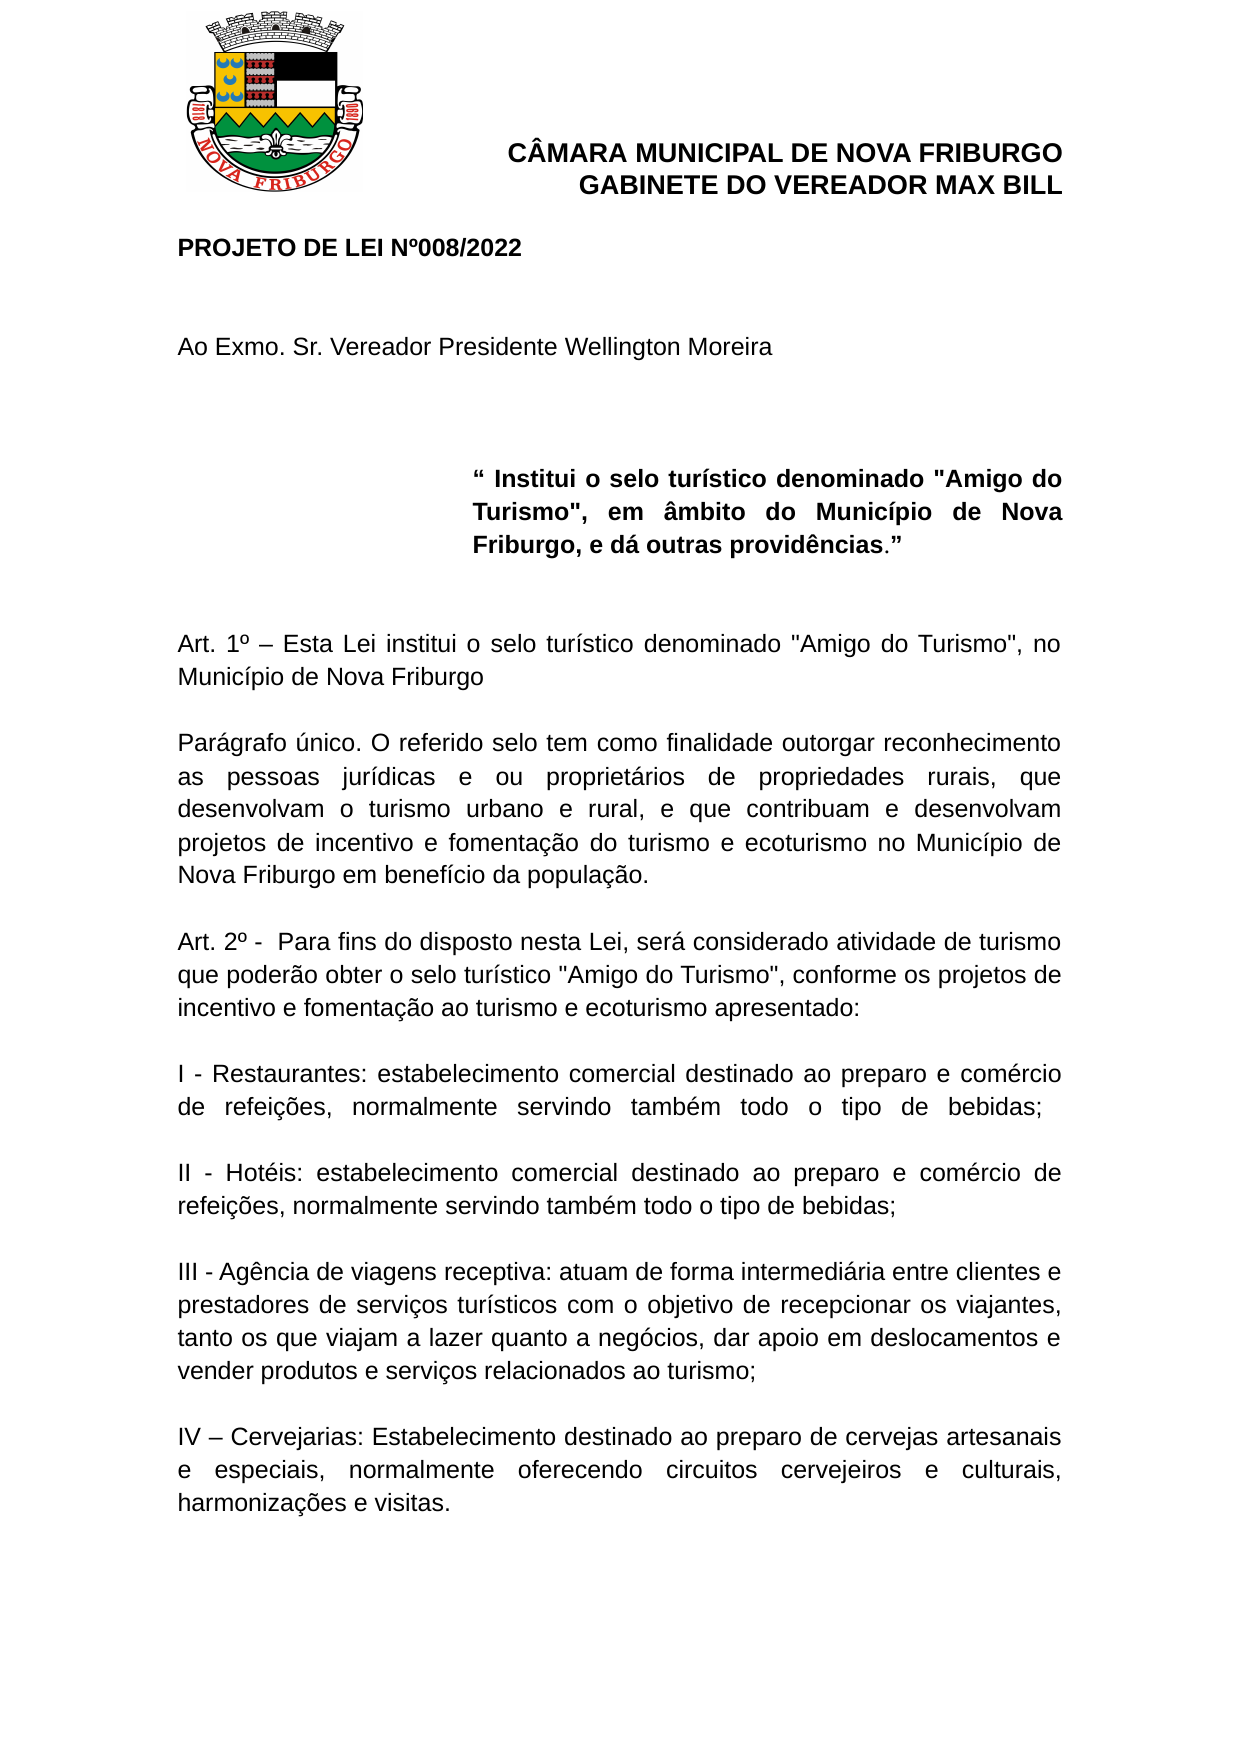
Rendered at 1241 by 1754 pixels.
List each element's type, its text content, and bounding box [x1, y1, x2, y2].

text III - Agência de viagens receptiva: atuam de forma intermediária entre clientes e prestadores de serviços turísticos com o objetivo de recepcionar os viajantes, tanto os que viajam a lazer quanto a negócios, dar apoio em deslocamentos e vender produtos e serviços relacionados ao turismo; [177, 1257, 1063, 1384]
text II - Hotéis: estabelecimento comercial destinado ao preparo e comércio de refeições, normalmente servindo também todo o tipo de bebidas; [177, 1158, 1063, 1219]
text Art. 1º – Esta Lei institui o selo turístico denominado "Amigo do Turismo", no Município de Nova Friburgo [177, 629, 1063, 691]
text “ Institui o selo turístico denominado "Amigo do Turismo", em âmbito do Município de Nova Friburgo, e dá outras providências.” [472, 464, 1063, 559]
text I - Restaurantes: estabelecimento comercial destinado ao preparo e comércio de refeições, normalmente servindo também todo o tipo de bebidas; [177, 1059, 1063, 1153]
text Ao Exmo. Sr. Vereador Presidente Wellington Moreira [177, 332, 1063, 361]
text Parágrafo único. O referido selo tem como finalidade outorgar reconhecimento as pessoas jurídicas e ou proprietários de propriedades rurais, que desenvolvam o turismo urbano e rural, e que contribuam e desenvolvam projetos de incentivo e fomentação do turismo e ecoturismo no Município de Nova Friburgo em benefício da população. [177, 728, 1063, 889]
text Art. 2º - Para fins do disposto nesta Lei, será considerado atividade de turismo que poderão obter o selo turístico "Amigo do Turismo", conforme os projetos de incentivo e fomentação ao turismo e ecoturismo apresentado: [177, 927, 1063, 1021]
text IV – Cervejarias: Estabelecimento destinado ao preparo de cervejas artesanais e especiais, normalmente oferecendo circuitos cervejeiros e culturais, harmonizações e visitas. [177, 1422, 1063, 1517]
picture [186, 11, 363, 192]
text PROJETO DE LEI Nº008/2022 [177, 233, 1063, 262]
